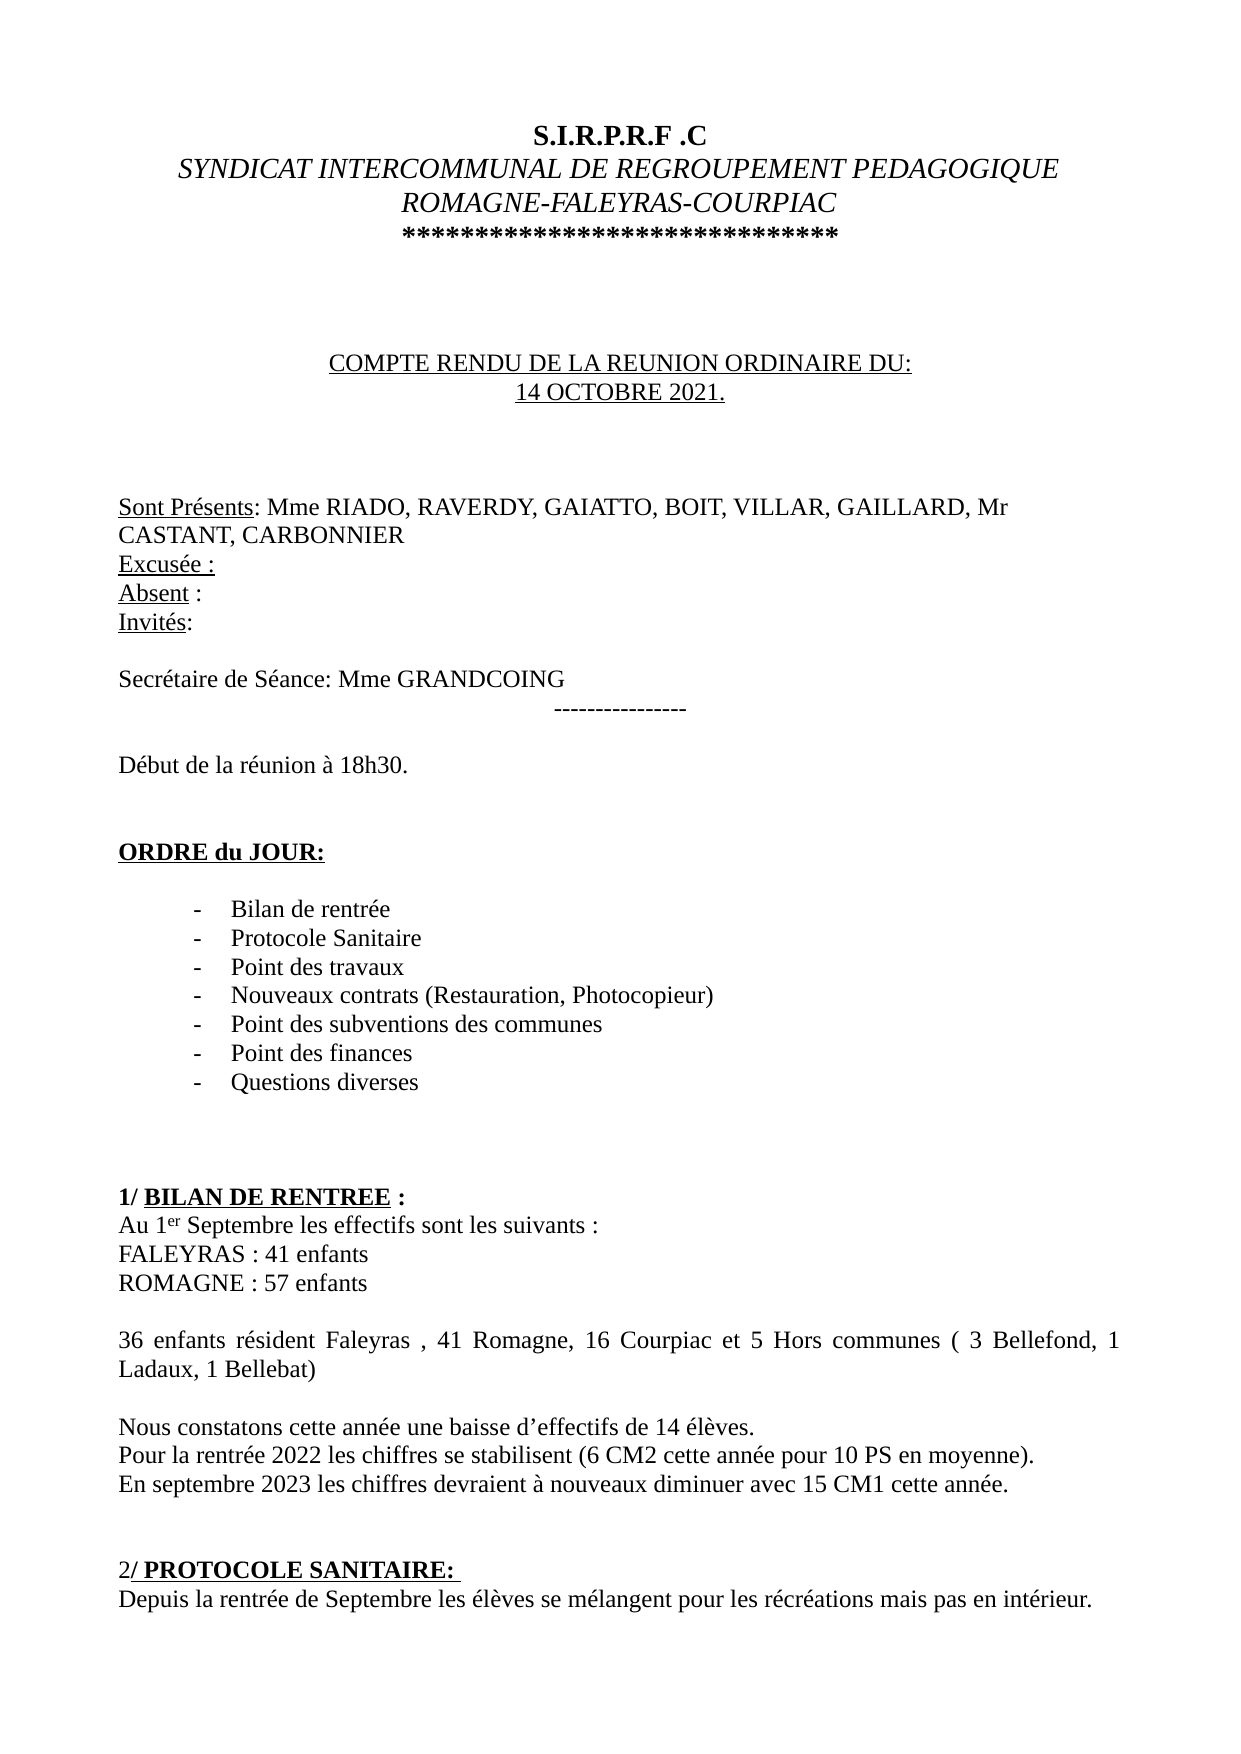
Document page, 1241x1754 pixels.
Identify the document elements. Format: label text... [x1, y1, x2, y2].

text 36 enfants résident Faleyras , 41 Romagne, 16 Courpiac et 5 Hors communes ( 3 Bellefond, 1 Ladaux, 1 Bellebat) [118, 1326, 1122, 1383]
list Nouveaux contrats (Restauration, Photocopieur) [193, 981, 1122, 1009]
text En septembre 2023 les chiffres devraient à nouveaux diminuer avec 15 CM1 cette année. [118, 1469, 1122, 1498]
text SYNDICAT INTERCOMMUNAL DE REGROUPEMENT PEDAGOGIQUE [118, 152, 1122, 185]
list Point des finances [193, 1038, 1122, 1067]
text 2/ PROTOCOLE SANITAIRE: [118, 1556, 1122, 1584]
text Début de la réunion à 18h30. [118, 751, 1122, 779]
text Secrétaire de Séance: Mme GRANDCOING [118, 664, 1122, 693]
text 14 OCTOBRE 2021. [118, 377, 1122, 406]
text Absent : [118, 578, 1122, 607]
text Invités: [118, 607, 1122, 636]
text 1/ BILAN DE RENTREE : [118, 1182, 1122, 1211]
text ORDRE du JOUR: [118, 837, 1122, 866]
text FALEYRAS : 41 enfants [118, 1239, 1122, 1268]
list Point des travaux [193, 952, 1122, 981]
text ---------------- [118, 693, 1122, 722]
text ROMAGNE-FALEYRAS-COURPIAC [118, 185, 1122, 219]
text Sont Présents: Mme RIADO, RAVERDY, GAIATTO, BOIT, VILLAR, GAILLARD, Mr CASTANT, CARBONNIER [118, 492, 1122, 549]
list Point des subventions des communes [193, 1009, 1122, 1038]
text Au 1er Septembre les effectifs sont les suivants : [118, 1211, 1122, 1239]
text ROMAGNE : 57 enfants [118, 1268, 1122, 1297]
text Excusée : [118, 549, 1122, 578]
list Protocole Sanitaire [193, 923, 1122, 952]
text Pour la rentrée 2022 les chiffres se stabilisent (6 CM2 cette année pour 10 PS en moyenne). [118, 1441, 1122, 1469]
list Bilan de rentrée [193, 894, 1122, 923]
list Questions diverses [193, 1067, 1122, 1096]
text ****************************** [118, 219, 1122, 252]
text S.I.R.P.R.F .C [118, 118, 1122, 152]
text COMPTE RENDU DE LA REUNION ORDINAIRE DU: [118, 348, 1122, 377]
text Nous constatons cette année une baisse d’effectifs de 14 élèves. [118, 1412, 1122, 1441]
text Depuis la rentrée de Septembre les élèves se mélangent pour les récréations mais pas en intérieur. [118, 1584, 1122, 1613]
